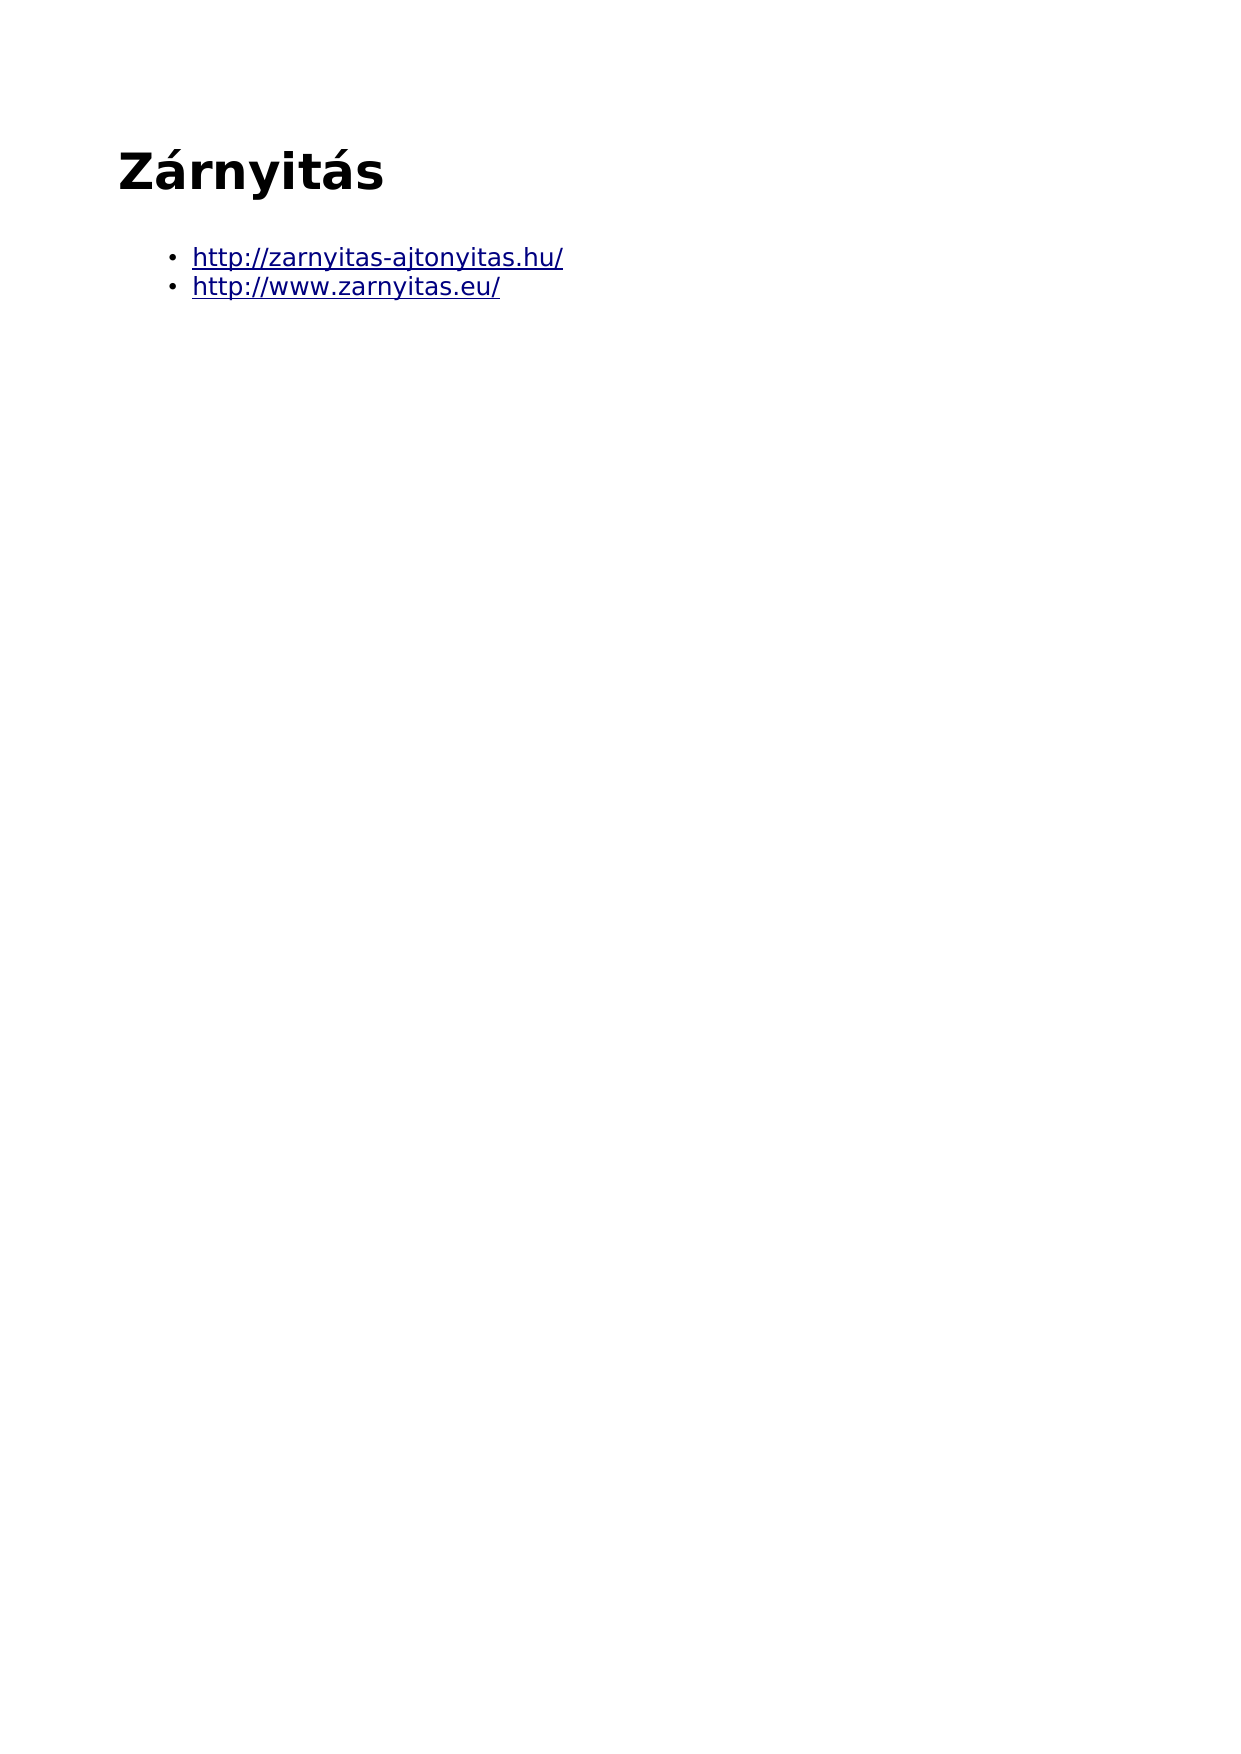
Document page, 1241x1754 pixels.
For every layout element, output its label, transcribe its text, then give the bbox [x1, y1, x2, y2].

list http://zarnyitas-ajtonyitas.hu/ [177, 243, 1122, 272]
subtitle Zárnyitás [118, 143, 1122, 201]
list http://www.zarnyitas.eu/ [177, 272, 1122, 302]
